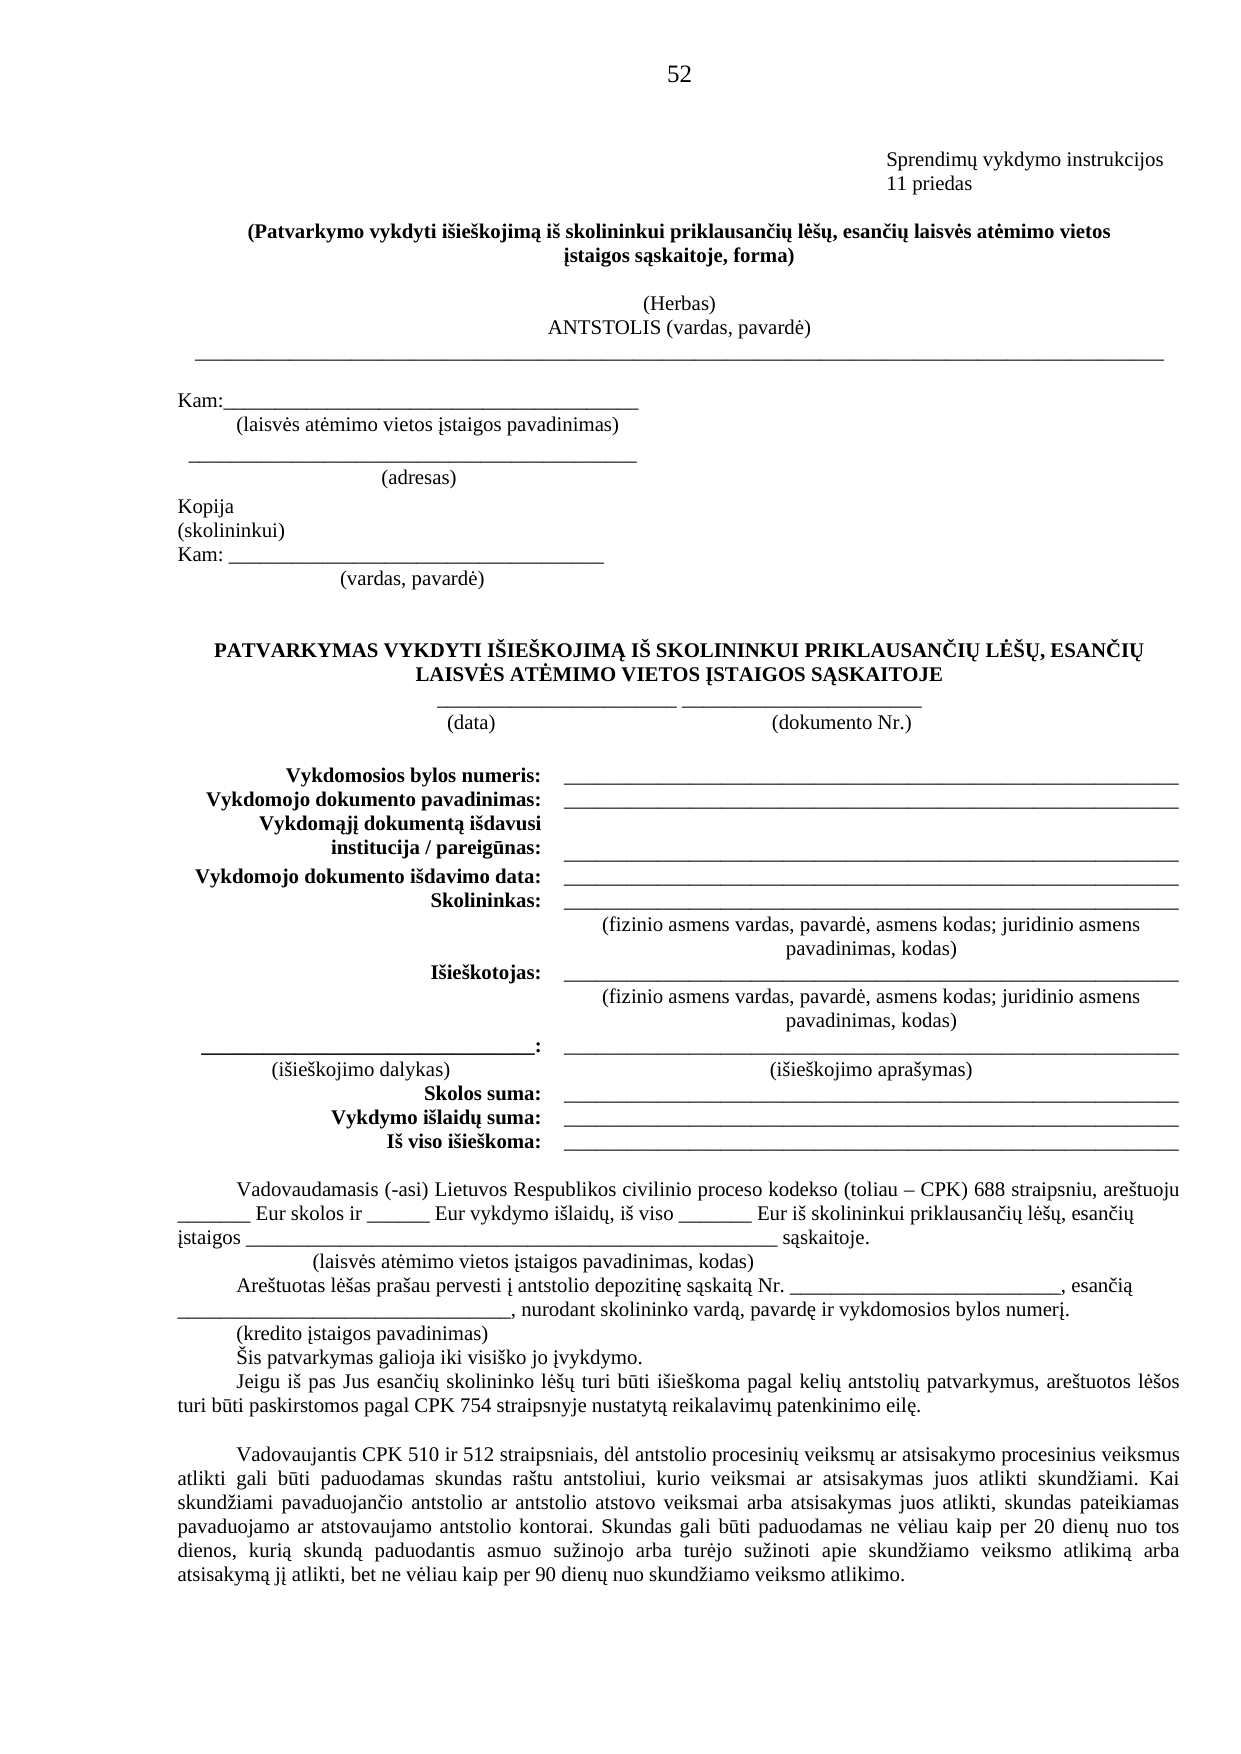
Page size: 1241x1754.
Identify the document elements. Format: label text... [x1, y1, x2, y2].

text įstaigos ___________________________________________________ sąskaitoje. [177, 1225, 1181, 1249]
table_cell ___________________________________________________________ [553, 811, 1190, 864]
text (kredito įstaigos pavadinimas) [177, 1321, 1181, 1345]
table_cell ___________________________________________________________ [553, 864, 1190, 888]
table_cell ___________________________________________________________ (išieškojimo aprašymas) [553, 1033, 1190, 1081]
text (data) (dokumento Nr.) [177, 710, 1181, 734]
table_cell Skolininkas: [169, 888, 553, 960]
text Sprendimų vykdymo instrukcijos [177, 147, 1181, 171]
table_cell Iš viso išieškoma: [169, 1129, 553, 1153]
table_cell Vykdomojo dokumento pavadinimas: [169, 787, 553, 811]
table_cell Išieškotojas: [169, 960, 553, 1032]
text 11 priedas [177, 171, 1181, 195]
text ________________________________, nurodant skolininko vardą, pavardę ir vykdomosios bylos numerį. [177, 1297, 1181, 1321]
table_cell ___________________________________________________________ [553, 1129, 1190, 1153]
text Jeigu iš pas Jus esančių skolininko lėšų turi būti išieškoma pagal kelių antstolių patvarkymus, areštuotos lėšos turi būti paskirstomos pagal CPK 754 straipsnyje nustatytą reikalavimų patenkinimo eilę. [177, 1369, 1181, 1417]
text _______________________ _______________________ [177, 686, 1181, 710]
text (skolininkui) [177, 518, 1181, 542]
table_header Kam: (laisvės atėmimo vietos įstaigos pavadinimas) [177, 388, 660, 441]
table_cell Vykdomąjį dokumentą išdavusi institucija / pareigūnas: [169, 811, 553, 864]
table_cell Vykdomojo dokumento išdavimo data: [169, 864, 553, 888]
table_cell ___________________________________________________________ (fizinio asmens vardas, pavardė, asmens kodas; juridinio asmens pavadinimas, kodas) [553, 888, 1190, 960]
table_header [660, 388, 1122, 494]
text Vadovaujantis CPK 510 ir 512 straipsniais, dėl antstolio procesinių veiksmų ar atsisakymo procesinius veiksmus atlikti gali būti paduodamas skundas raštu antstoliui, kurio veiksmai ar atsisakymas juos atlikti skundžiami. Kai skundžiami pavaduojančio antstolio ar antstolio atstovo veiksmai arba atsisakymas juos atlikti, skundas pateikiamas pavaduojamo ar atstovaujamo antstolio kontorai. Skundas gali būti paduodamas ne vėliau kaip per 20 dienų nuo tos dienos, kurią skundą paduodantis asmuo sužinojo arba turėjo sužinoti apie skundžiamo veiksmo atlikimą arba atsisakymą jį atlikti, bet ne vėliau kaip per 90 dienų nuo skundžiamo veiksmo atlikimo. [177, 1442, 1181, 1586]
table_cell ___________________________________________________________ [553, 1105, 1190, 1129]
text Kam: ____________________________________ [177, 542, 1181, 566]
text Vadovaudamasis (-asi) Lietuvos Respublikos civilinio proceso kodekso (toliau – CPK) 688 straipsniu, areštuoju _______ Eur skolos ir ______ Eur vykdymo išlaidų, iš viso _______ Eur iš skolininkui priklausančių lėšų, esančių [177, 1177, 1181, 1225]
text Areštuotas lėšas prašau pervesti į antstolio depozitinę sąskaitą Nr. __________________________, esančią [177, 1273, 1181, 1297]
text įstaigos sąskaitoje, forma) [177, 243, 1181, 267]
text ANTSTOLIS (vardas, pavardė) [177, 315, 1181, 339]
table_cell ___________________________________________ (adresas) [177, 441, 660, 494]
table_header Vykdomosios bylos numeris: [169, 763, 553, 787]
text _____________________________________________________________________________________________ [177, 339, 1181, 363]
table_header ___________________________________________________________ [553, 763, 1190, 787]
table_cell ___________________________________________________________ [553, 1081, 1190, 1105]
table_cell ___________________________________________________________ (fizinio asmens vardas, pavardė, asmens kodas; juridinio asmens pavadinimas, kodas) [553, 960, 1190, 1032]
text (Patvarkymo vykdyti išieškojimą iš skolininkui priklausančių lėšų, esančių laisvės atėmimo vietos [177, 219, 1181, 243]
table_cell ________________________________: (išieškojimo dalykas) [169, 1033, 553, 1081]
table_cell Vykdymo išlaidų suma: [169, 1105, 553, 1129]
text (Herbas) [177, 291, 1181, 315]
text (laisvės atėmimo vietos įstaigos pavadinimas, kodas) [177, 1249, 1181, 1273]
text Šis patvarkymas galioja iki visiško jo įvykdymo. [177, 1345, 1181, 1369]
table_cell ___________________________________________________________ [553, 787, 1190, 811]
text Kopija [177, 494, 1181, 518]
text (vardas, pavardė) [340, 566, 1181, 590]
text PATVARKYMAS vykdyti išieškojimą iš skolininkui priklausančių lėšų, esančių laisvės atėmimo vietos įstaigos sąskaitoje [177, 638, 1181, 686]
table_cell Skolos suma: [169, 1081, 553, 1105]
